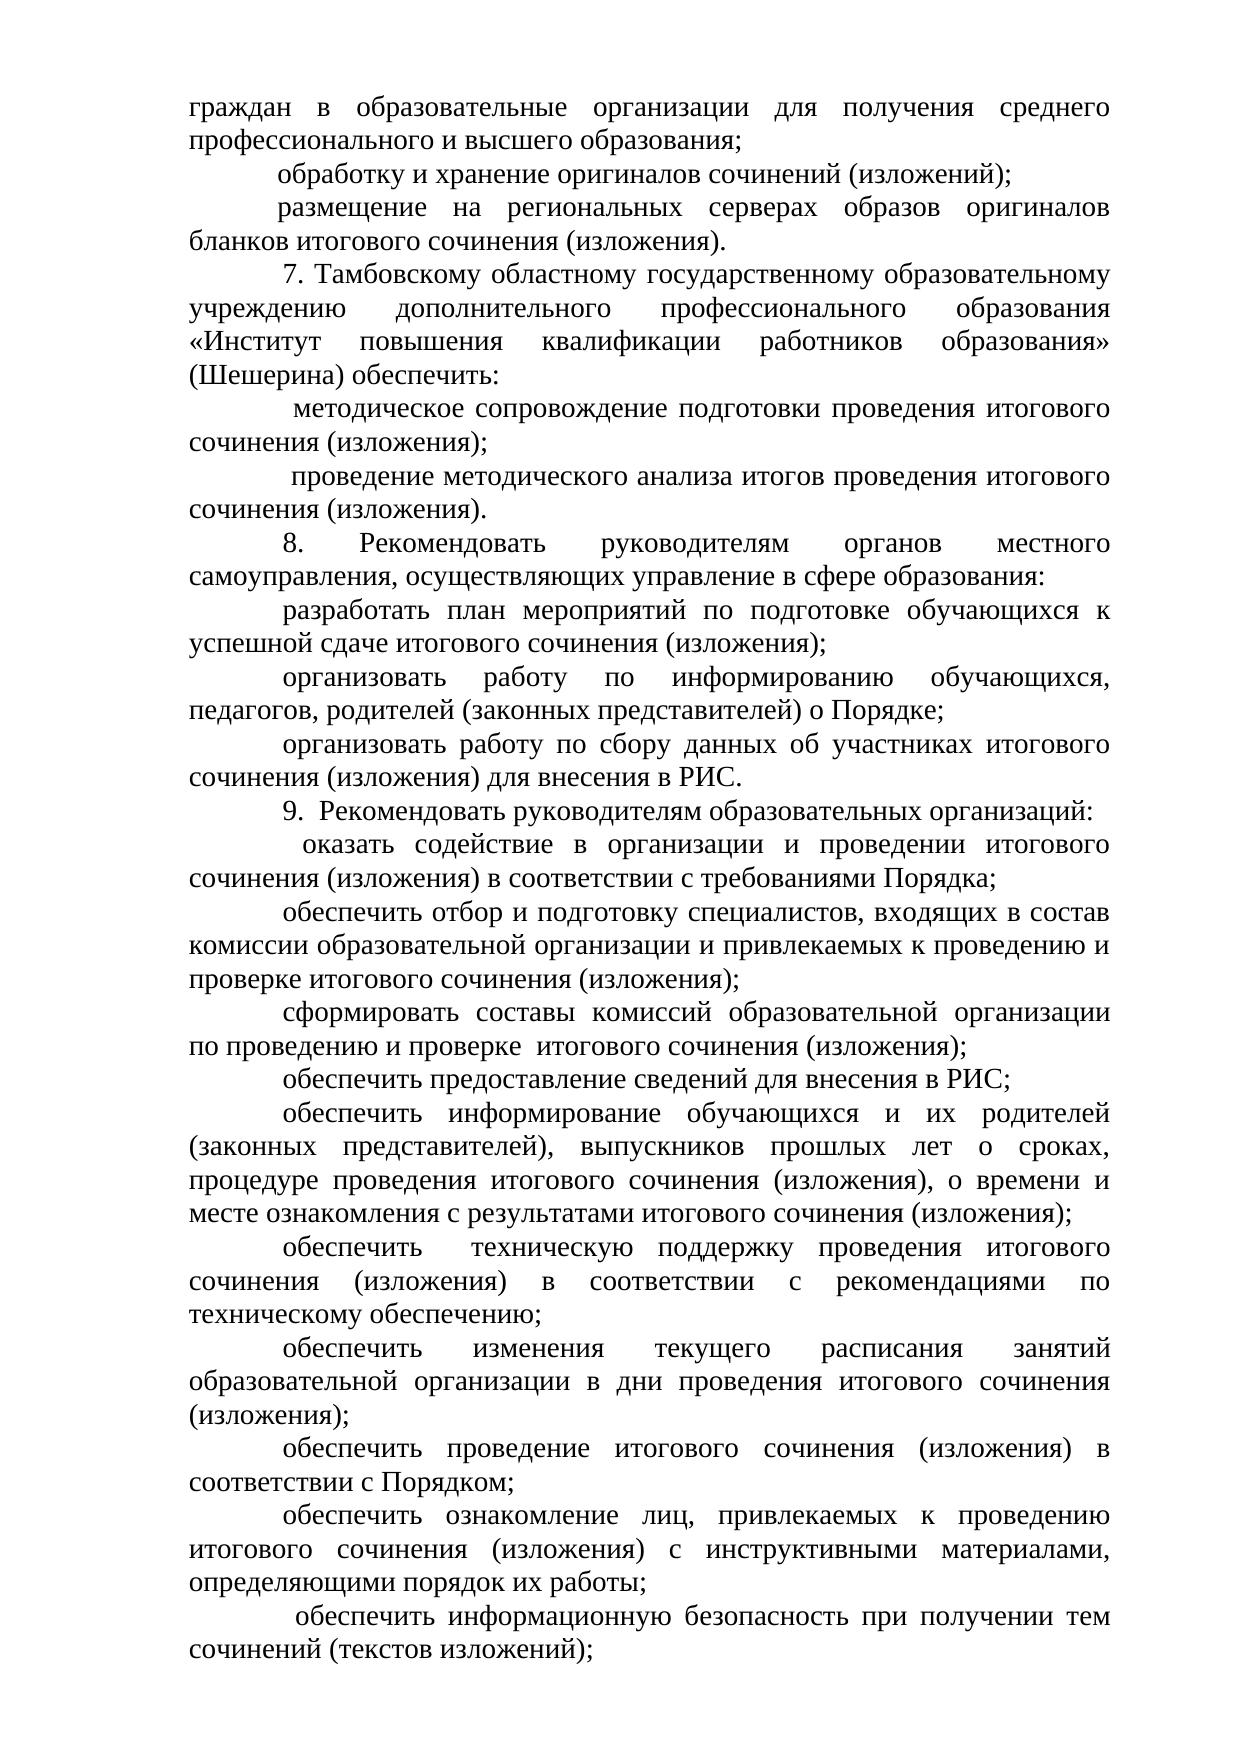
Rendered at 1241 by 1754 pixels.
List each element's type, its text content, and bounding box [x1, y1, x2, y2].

table_header АДМИНИСТРАЦИЯ ТАМБОВСКОЙ ОБЛАСТИ УПРАВЛЕНИЕ ОБРАЗОВАНИЯ И НАУКИ ТАМБОВСКОЙ ОБЛАСТИ П Р И К А З О подготовке и проведении итогового сочинения (изложения) В соответствии с приказом Министерства образования и науки Российской Федерации от 26 декабря 2013 года № 1400 «Об утверждении Порядка проведения государственной итоговой аттестации по образовательным программам среднего общего образования», в целях организации и проведения итогового сочинения (изложения) на территории Тамбовской области в 2018-2019 учебном году, ПРИКАЗЫВАЮ: Провести итоговое сочинение (изложение) в установленные сроки. Утвердить Порядок проведения итогового сочинения (изложения) согласно приложению №1. Назначить лицом, ответственным за проведение сочинения на территории Тамбовской области, Панасину И.А., начальника отдела общего образования управления образования и науки области. 4. Отделу общего образования (Панасина) обеспечить организацию и проведение итогового сочинения (изложения) в соответствии с требованиями Порядка. 5. Создать комиссию по рассмотрению документов обучающихся с ограниченными возможностями здоровья, детей-инвалидов и инвалидов для предоставления особых условий при проведении итогового сочинения (изложения) согласно приложению №2. 6. ТОГКУ «Центр экспертизы образовательной деятельности» (Мексичев) обеспечить: организационное и технологическое сопровождение итогового сочинения (изложения); ведение региональной информационной системы обеспечения ГИА обучающихся, освоивших основные образовательные программы основного общего и среднего общего образования (далее-РИС) и внесение сведений в РИС и федеральную систему обеспечения проведения ГИА обучающихся, освоивших основные образовательные программы основного общего и среднего общего образования, и приема граждан в образовательные организации для получения среднего профессионального и высшего образования; обработку и хранение оригиналов сочинений (изложений); размещение на региональных серверах образов оригиналов бланков итогового сочинения (изложения). 7. Тамбовскому областному государственному образовательному учреждению дополнительного профессионального образования «Институт повышения квалификации работников образования» (Шешерина) обеспечить: методическое сопровождение подготовки проведения итогового сочинения (изложения); проведение методического анализа итогов проведения итогового сочинения (изложения). 8. Рекомендовать руководителям органов местного самоуправления, осуществляющих управление в сфере образования: разработать план мероприятий по подготовке обучающихся к успешной сдаче итогового сочинения (изложения); организовать работу по информированию обучающихся, педагогов, родителей (законных представителей) о Порядке; организовать работу по сбору данных об участниках итогового сочинения (изложения) для внесения в РИС. 9. Рекомендовать руководителям образовательных организаций: оказать содействие в организации и проведении итогового сочинения (изложения) в соответствии с требованиями Порядка; обеспечить отбор и подготовку специалистов, входящих в состав комиссии образовательной организации и привлекаемых к проведению и проверке итогового сочинения (изложения); сформировать составы комиссий образовательной организации по проведению и проверке итогового сочинения (изложения); обеспечить предоставление сведений для внесения в РИС; обеспечить информирование обучающихся и их родителей (законных представителей), выпускников прошлых лет о сроках, процедуре проведения итогового сочинения (изложения), о времени и месте ознакомления с результатами итогового сочинения (изложения); обеспечить техническую поддержку проведения итогового сочинения (изложения) в соответствии с рекомендациями по техническому обеспечению; обеспечить изменения текущего расписания занятий образовательной организации в дни проведения итогового сочинения (изложения); обеспечить проведение итогового сочинения (изложения) в соответствии с Порядком; обеспечить ознакомление лиц, привлекаемых к проведению итогового сочинения (изложения) с инструктивными материалами, определяющими порядок их работы; обеспечить информационную безопасность при получении тем сочинений (текстов изложений); организовать проверку итоговых сочинений (изложений) и передачу оригиналов проверенных работ в ТОГКУ «Центр экспертизы образовательной деятельности». 10. Контроль за исполнением настоящего приказа возложить на первого заместителя начальника управления образования и науки области Н.В.Мордовкину. Начальник управления Т.П.Котельникова [177, 89, 1122, 1665]
